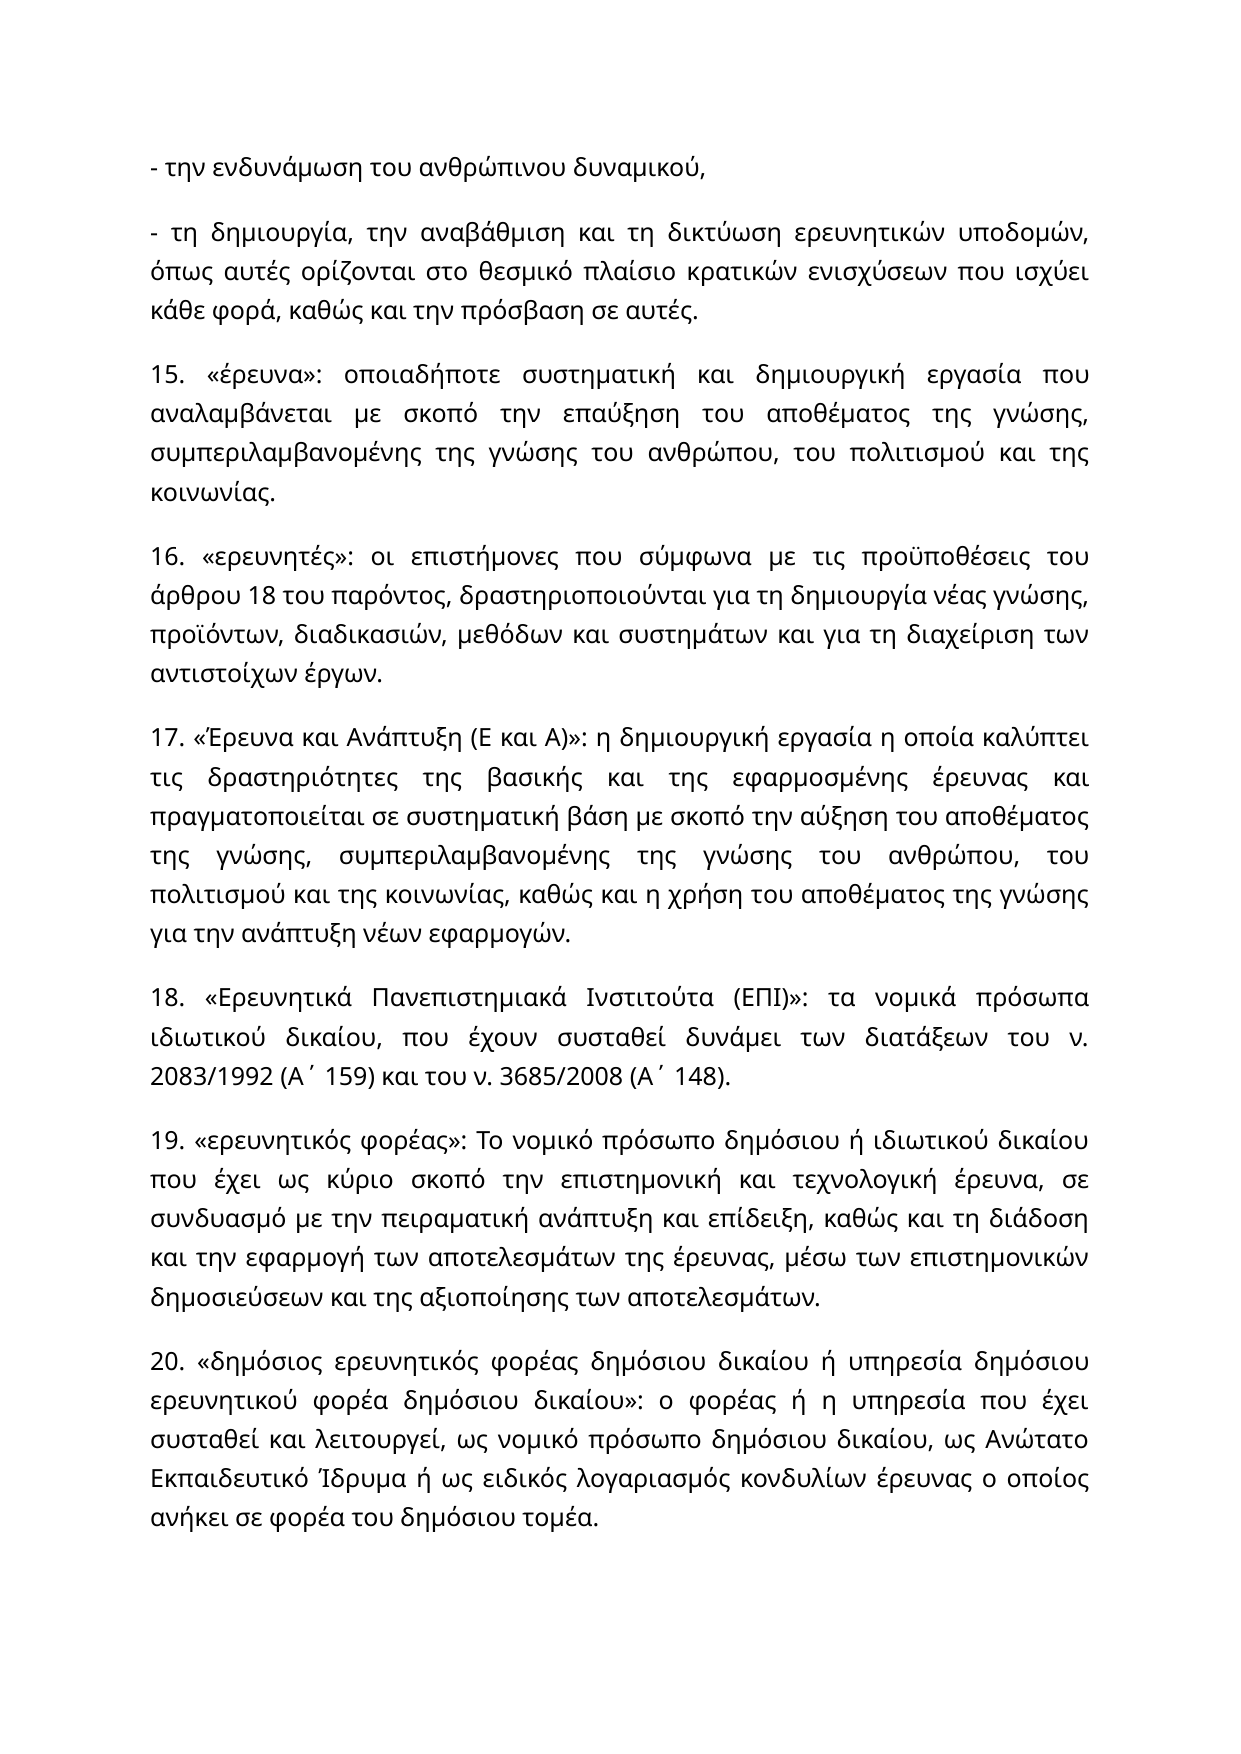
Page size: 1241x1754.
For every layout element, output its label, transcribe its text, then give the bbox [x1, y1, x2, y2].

text 20. «δημόσιος ερευνητικός φορέας δημόσιου δικαίου ή υπηρεσία δημόσιου ερευνητικού φορέα δημόσιου δικαίου»: ο φορέας ή η υπηρεσία που έχει συσταθεί και λειτουργεί, ως νομικό πρόσωπο δημόσιου δικαίου, ως Ανώτατο Εκπαιδευτικό Ίδρυμα ή ως ειδικός λογαριασμός κονδυλίων έρευνας ο οποίος ανήκει σε φορέα του δημόσιου τομέα. [150, 1343, 1090, 1534]
text 18. «Ερευνητικά Πανεπιστημιακά Ινστιτούτα (ΕΠΙ)»: τα νομικά πρόσωπα ιδιωτικού δικαίου, που έχουν συσταθεί δυνάμει των διατάξεων του ν. 2083/1992 (Α΄ 159) και του ν. 3685/2008 (Α΄ 148). [150, 980, 1090, 1092]
text 17. «Έρευνα και Ανάπτυξη (E και A)»: η δημιουργική εργασία η οποία καλύπτει τις δραστηριότητες της βασικής και της εφαρμοσμένης έρευνας και πραγματοποιείται σε συστηματική βάση με σκοπό την αύξηση του αποθέματος της γνώσης, συμπεριλαμβανομένης της γνώσης του ανθρώπου, του πολιτισμού και της κοινωνίας, καθώς και η χρήση του αποθέματος της γνώσης για την ανάπτυξη νέων εφαρμογών. [150, 720, 1090, 950]
text - την ενδυνάμωση του ανθρώπινου δυναμικού, [150, 150, 1090, 184]
text - τη δημιουργία, την αναβάθμιση και τη δικτύωση ερευνητικών υποδομών, όπως αυτές ορίζονται στο θεσμικό πλαίσιο κρατικών ενισχύσεων που ισχύει κάθε φορά, καθώς και την πρόσβαση σε αυτές. [150, 214, 1090, 327]
text 16. «ερευνητές»: οι επιστήμονες που σύμφωνα με τις προϋποθέσεις του άρθρου 18 του παρόντος, δραστηριοποιούνται για τη δημιουργία νέας γνώσης, προϊόντων, διαδικασιών, μεθόδων και συστημάτων και για τη διαχείριση των αντιστοίχων έργων. [150, 538, 1090, 690]
text 19. «ερευνητικός φορέας»: Το νομικό πρόσωπο δημόσιου ή ιδιωτικού δικαίου που έχει ως κύριο σκοπό την επιστημονική και τεχνολογική έρευνα, σε συνδυασμό με την πειραματική ανάπτυξη και επίδειξη, καθώς και τη διάδοση και την εφαρμογή των αποτελεσμάτων της έρευνας, μέσω των επιστημονικών δημοσιεύσεων και της αξιοποίησης των αποτελεσμάτων. [150, 1122, 1090, 1313]
text 15. «έρευνα»: οποιαδήποτε συστηματική και δημιουργική εργασία που αναλαμβάνεται με σκοπό την επαύξηση του αποθέματος της γνώσης, συμπεριλαμβανομένης της γνώσης του ανθρώπου, του πολιτισμού και της κοινωνίας. [150, 357, 1090, 508]
